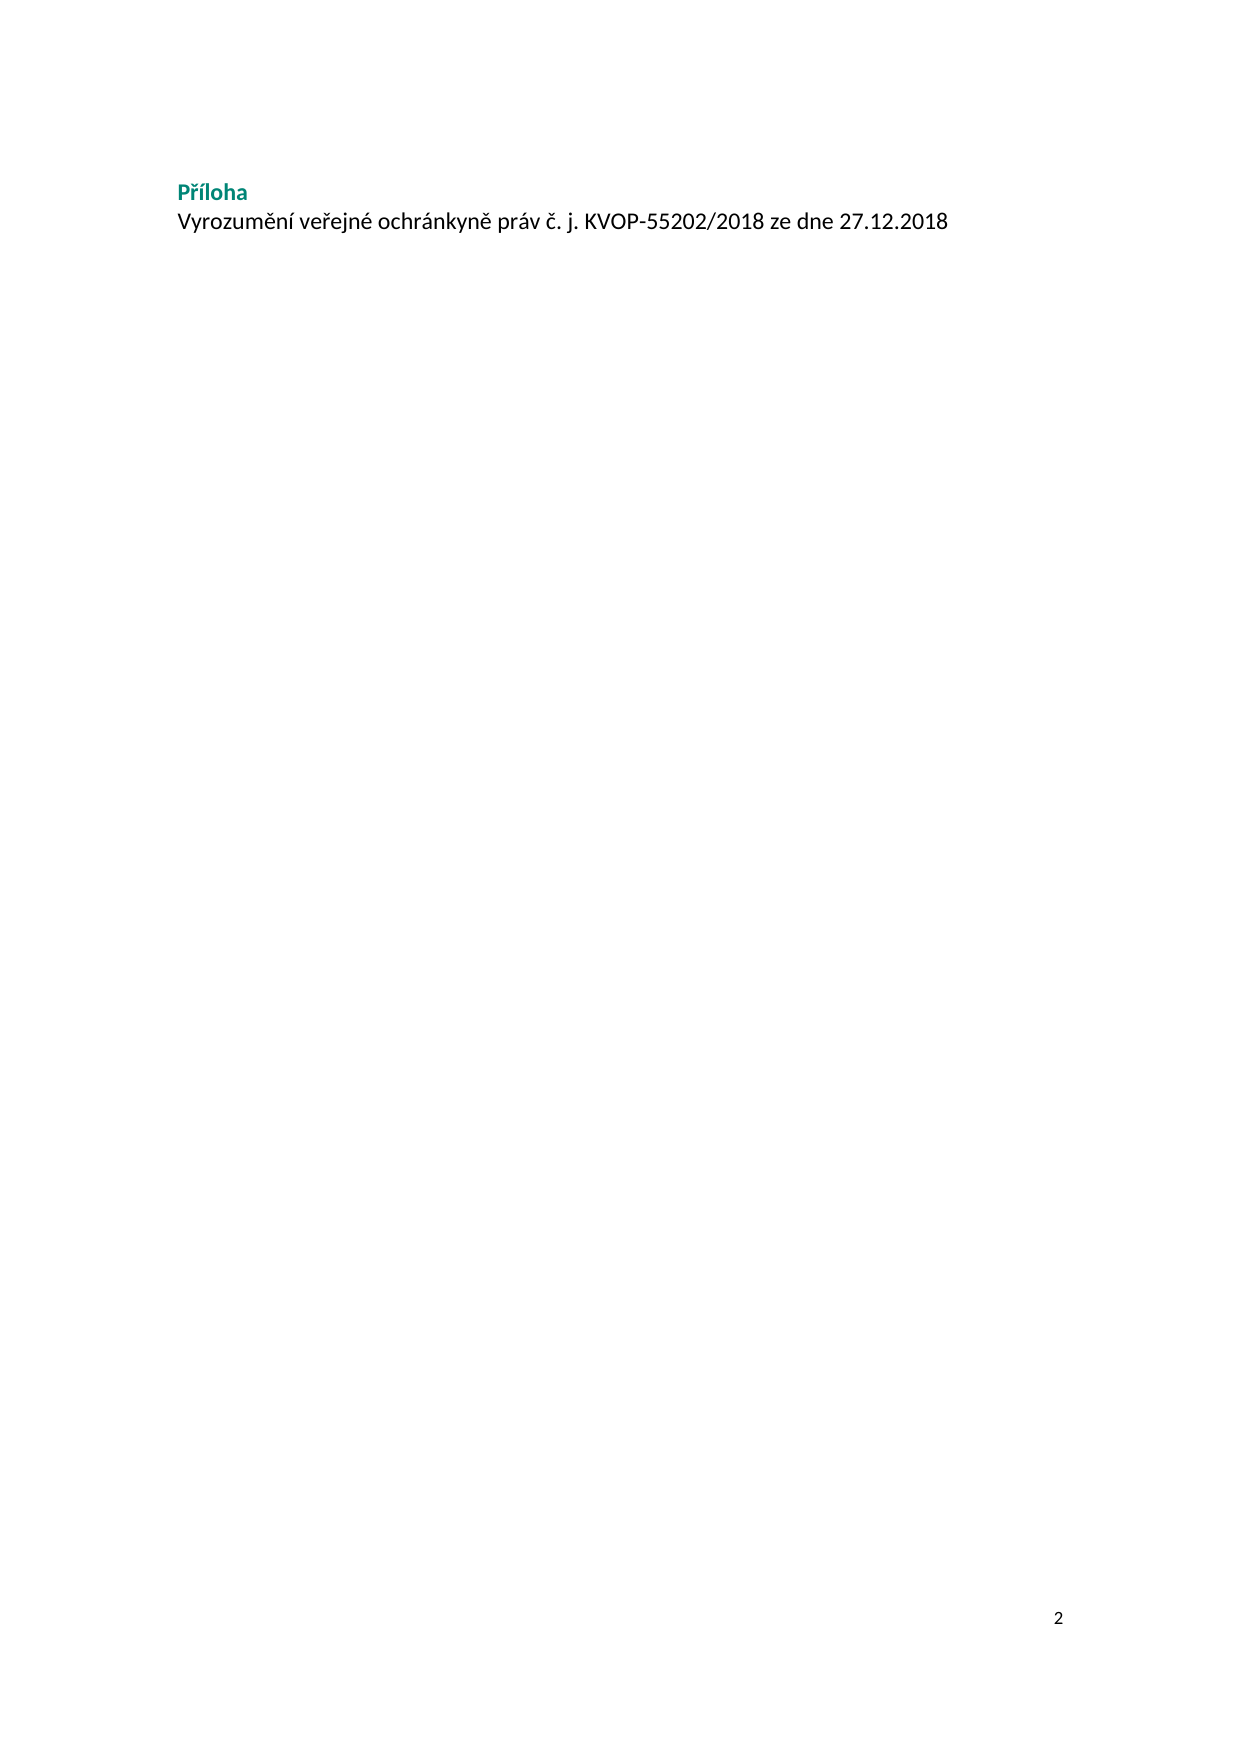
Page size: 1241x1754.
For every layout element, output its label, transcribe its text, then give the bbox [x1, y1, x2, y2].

text Vyrozumění veřejné ochránkyně práv č. j. KVOP-55202/2018 ze dne 27.12.2018 [177, 206, 1063, 236]
text Příloha [177, 177, 1063, 206]
